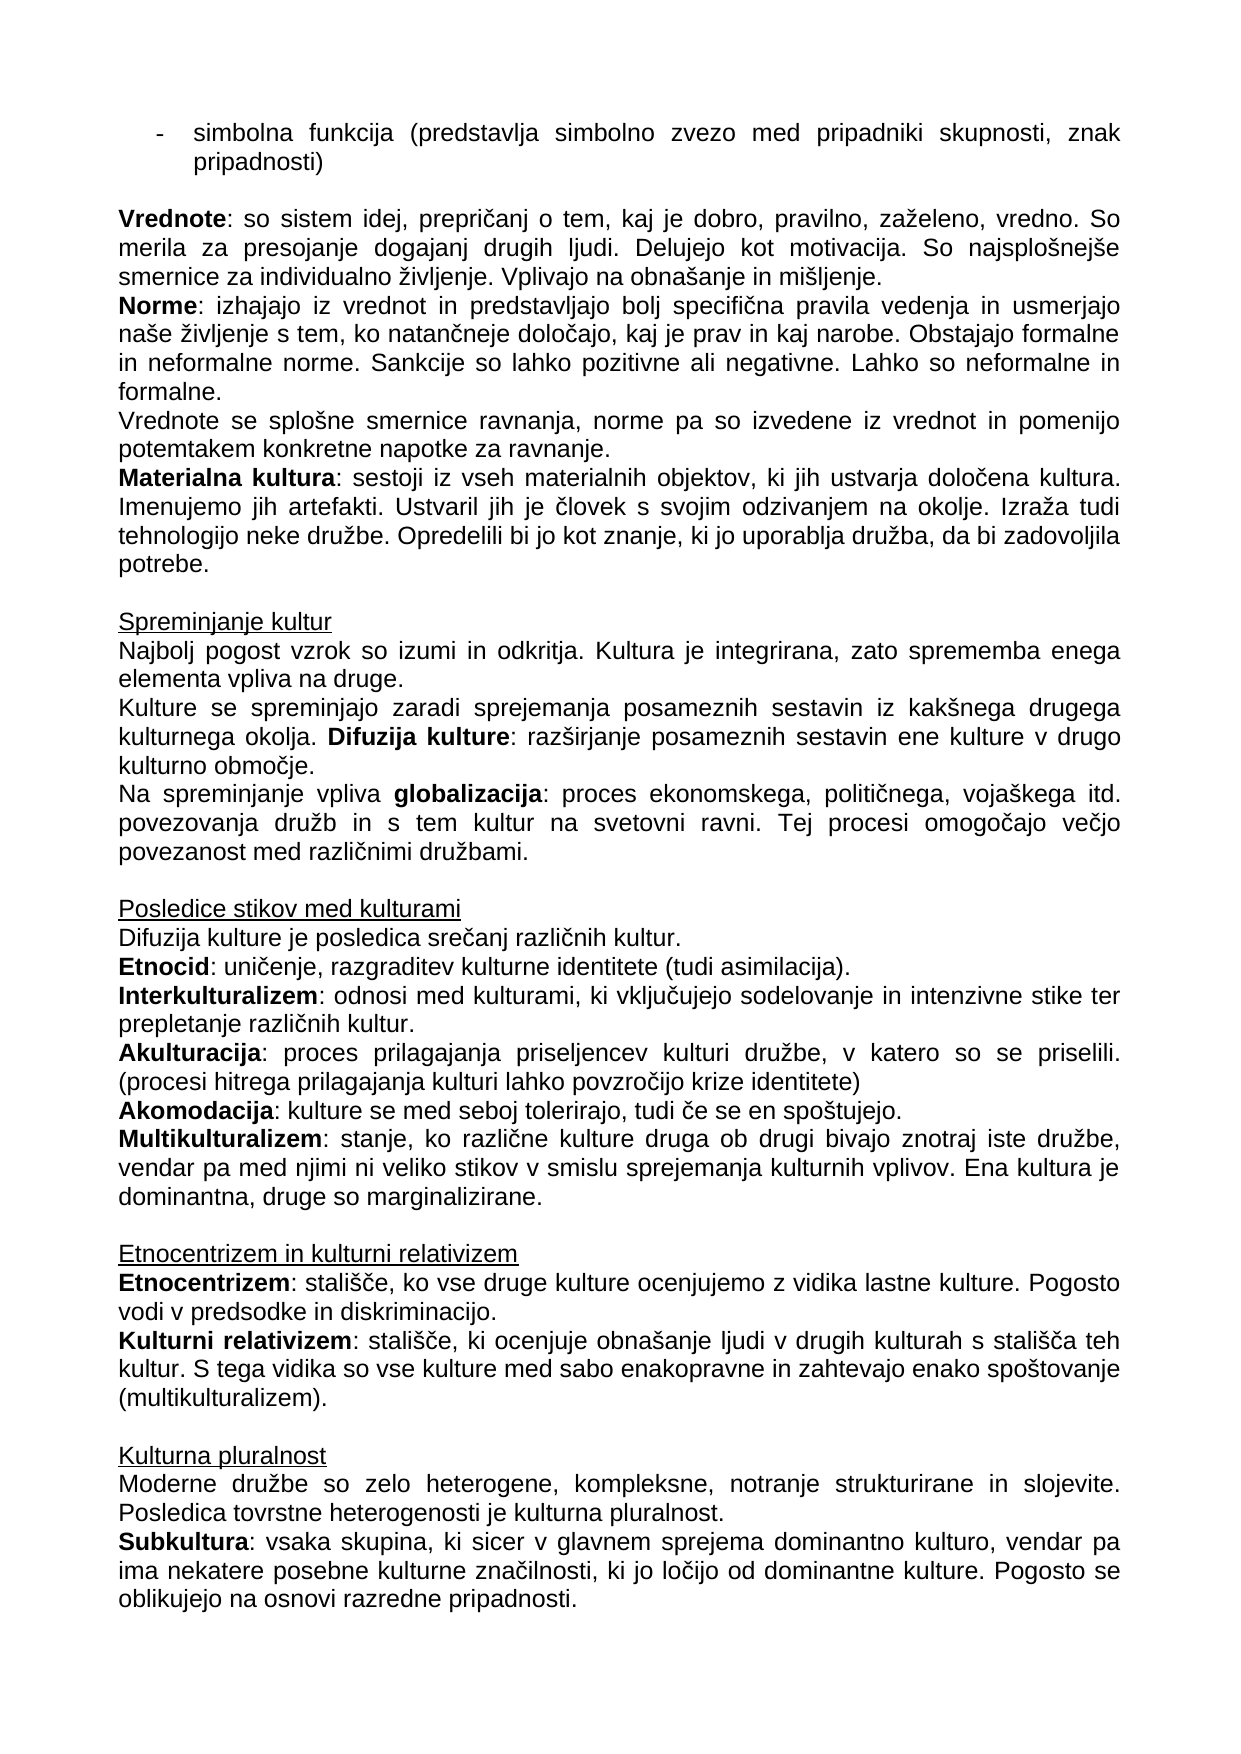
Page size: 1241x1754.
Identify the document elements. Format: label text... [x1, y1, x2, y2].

text Najbolj pogost vzrok so izumi in odkritja. Kultura je integrirana, zato sprememba enega elementa vpliva na druge. [118, 636, 1122, 693]
text Etnocid: uničenje, razgraditev kulturne identitete (tudi asimilacija). [118, 952, 1122, 981]
text Spreminjanje kultur [118, 607, 1122, 636]
text Posledice stikov med kulturami [118, 894, 1122, 923]
text Difuzija kulture je posledica srečanj različnih kultur. [118, 923, 1122, 952]
text Na spreminjanje vpliva globalizacija: proces ekonomskega, političnega, vojaškega itd. povezovanja družb in s tem kultur na svetovni ravni. Tej procesi omogočajo večjo povezanost med različnimi družbami. [118, 779, 1122, 866]
text Akomodacija: kulture se med seboj tolerirajo, tudi če se en spoštujejo. [118, 1096, 1122, 1124]
text Etnocentrizem: stališče, ko vse druge kulture ocenjujemo z vidika lastne kulture. Pogosto vodi v predsodke in diskriminacijo. [118, 1268, 1122, 1326]
text Etnocentrizem in kulturni relativizem [118, 1239, 1122, 1268]
text Interkulturalizem: odnosi med kulturami, ki vključujejo sodelovanje in intenzivne stike ter prepletanje različnih kultur. [118, 981, 1122, 1038]
text Kulturna pluralnost [118, 1441, 1122, 1469]
list simbolna funkcija (predstavlja simbolno zvezo med pripadniki skupnosti, znak pripadnosti) [156, 118, 1122, 176]
text Multikulturalizem: stanje, ko različne kulture druga ob drugi bivajo znotraj iste družbe, vendar pa med njimi ni veliko stikov v smislu sprejemanja kulturnih vplivov. Ena kultura je dominantna, druge so marginalizirane. [118, 1124, 1122, 1211]
text Materialna kultura: sestoji iz vseh materialnih objektov, ki jih ustvarja določena kultura. Imenujemo jih artefakti. Ustvaril jih je človek s svojim odzivanjem na okolje. Izraža tudi tehnologijo neke družbe. Opredelili bi jo kot znanje, ki jo uporablja družba, da bi zadovoljila potrebe. [118, 463, 1122, 578]
text Subkultura: vsaka skupina, ki sicer v glavnem sprejema dominantno kulturo, vendar pa ima nekatere posebne kulturne značilnosti, ki jo ločijo od dominantne kulture. Pogosto se oblikujejo na osnovi razredne pripadnosti. [118, 1527, 1122, 1613]
text Norme: izhajajo iz vrednot in predstavljajo bolj specifična pravila vedenja in usmerjajo naše življenje s tem, ko natančneje določajo, kaj je prav in kaj narobe. Obstajajo formalne in neformalne norme. Sankcije so lahko pozitivne ali negativne. Lahko so neformalne in formalne. [118, 291, 1122, 406]
text Vrednote se splošne smernice ravnanja, norme pa so izvedene iz vrednot in pomenijo potemtakem konkretne napotke za ravnanje. [118, 406, 1122, 463]
text Akulturacija: proces prilagajanja priseljencev kulturi družbe, v katero so se priselili. (procesi hitrega prilagajanja kulturi lahko povzročijo krize identitete) [118, 1038, 1122, 1096]
text Kulture se spreminjajo zaradi sprejemanja posameznih sestavin iz kakšnega drugega kulturnega okolja. Difuzija kulture: razširjanje posameznih sestavin ene kulture v drugo kulturno območje. [118, 693, 1122, 779]
text Moderne družbe so zelo heterogene, kompleksne, notranje strukturirane in slojevite. Posledica tovrstne heterogenosti je kulturna pluralnost. [118, 1469, 1122, 1527]
text Kulturni relativizem: stališče, ki ocenjuje obnašanje ljudi v drugih kulturah s stališča teh kultur. S tega vidika so vse kulture med sabo enakopravne in zahtevajo enako spoštovanje (multikulturalizem). [118, 1326, 1122, 1412]
text Vrednote: so sistem idej, prepričanj o tem, kaj je dobro, pravilno, zaželeno, vredno. So merila za presojanje dogajanj drugih ljudi. Delujejo kot motivacija. So najsplošnejše smernice za individualno življenje. Vplivajo na obnašanje in mišljenje. [118, 204, 1122, 291]
